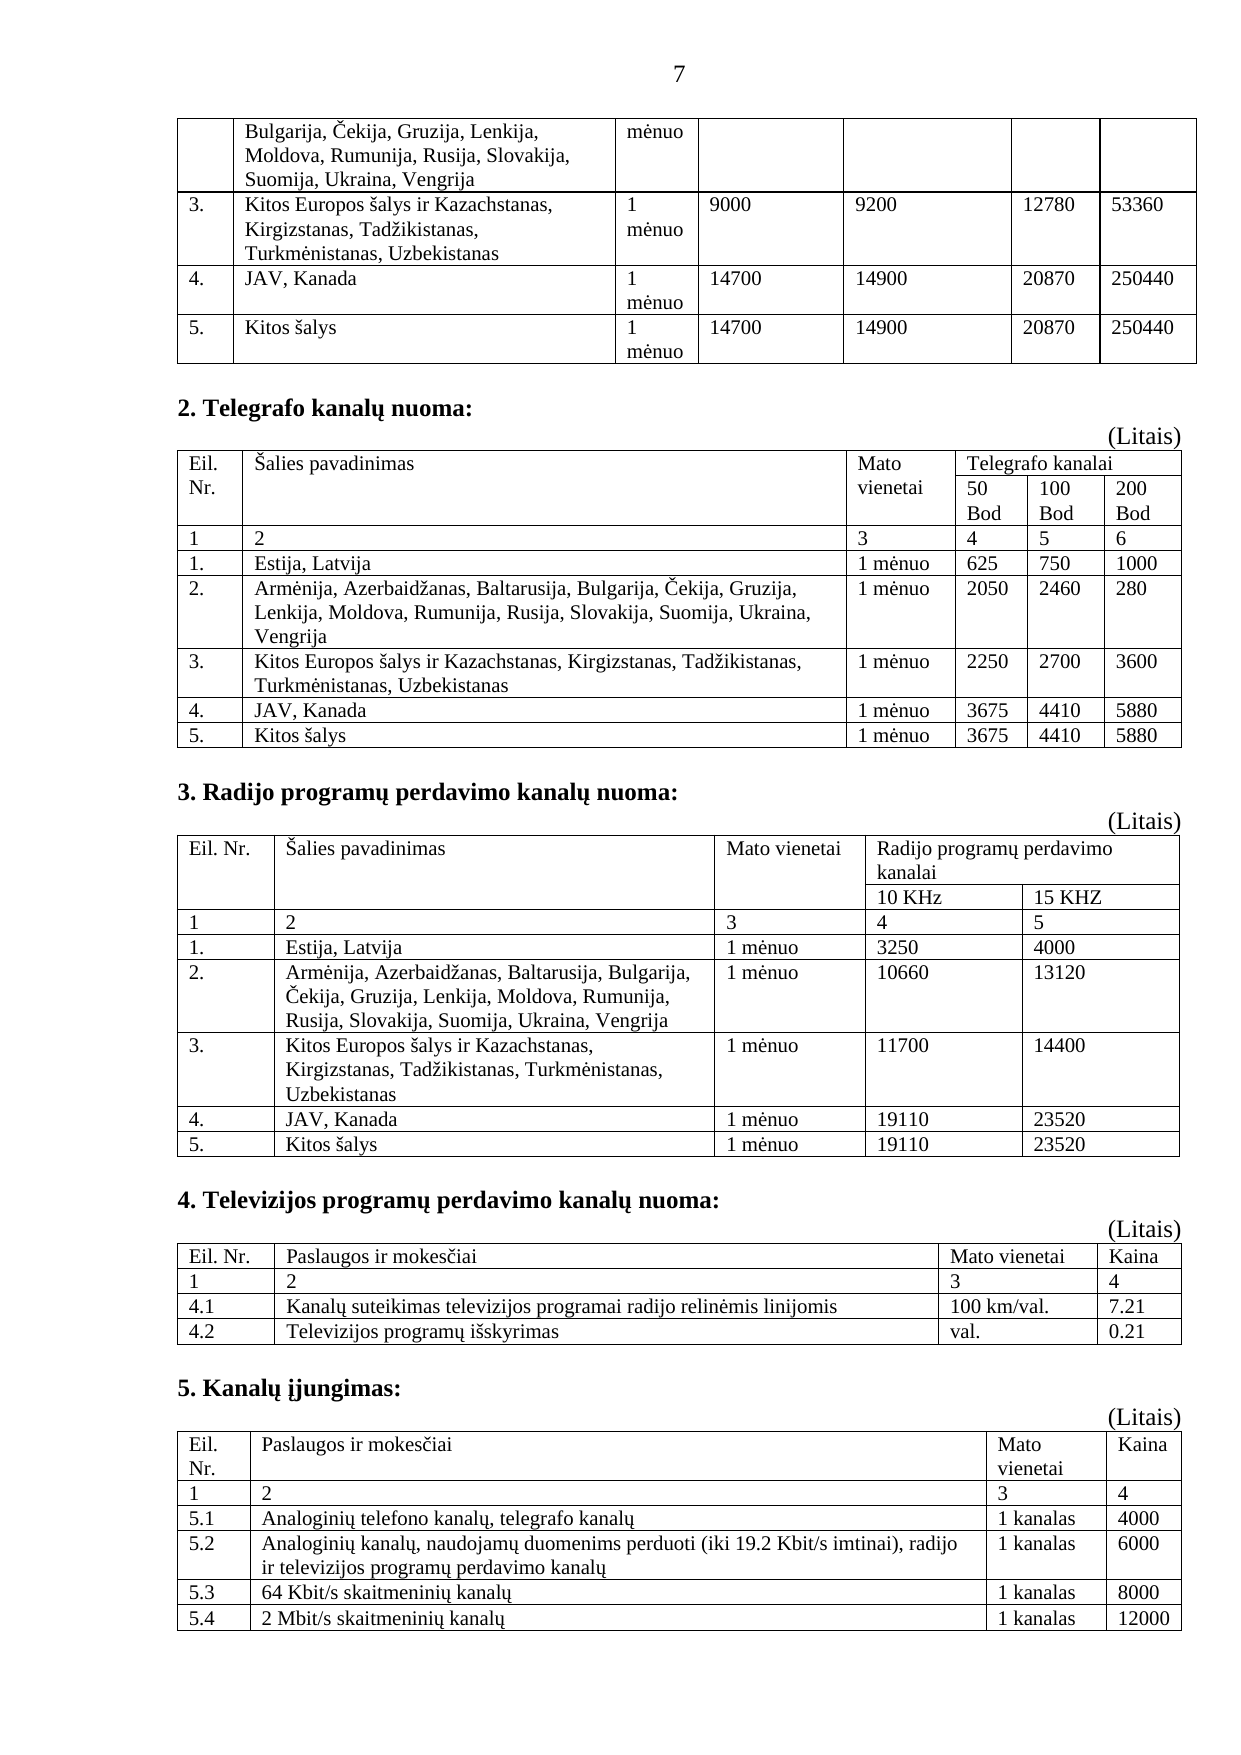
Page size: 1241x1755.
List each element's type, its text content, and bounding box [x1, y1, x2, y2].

table_cell 5.4 [178, 1605, 250, 1629]
table_cell 9200 [844, 193, 1011, 264]
table_cell 4. [178, 1107, 274, 1131]
table_cell 2 [243, 526, 846, 549]
table_cell 1 [178, 1269, 274, 1293]
table_cell 5. [178, 1132, 274, 1156]
table_cell 1 mėnuo [847, 698, 955, 722]
table_cell 0.21 [1098, 1319, 1181, 1343]
text 3. Radijo programų perdavimo kanalų nuoma: [177, 777, 1181, 806]
text (Litais) [177, 1402, 1181, 1431]
table_cell 3675 [956, 698, 1027, 722]
table_cell 14900 [844, 266, 1011, 314]
table_cell Televizijos programų išskyrimas [275, 1319, 938, 1343]
table_cell 14900 [844, 315, 1011, 363]
table_header Paslaugos ir mokesčiai [251, 1432, 986, 1480]
table_cell 3. [178, 1033, 274, 1106]
table_cell 5. [178, 723, 242, 747]
table_cell [699, 119, 843, 191]
table_cell 8000 [1107, 1580, 1181, 1604]
table_cell Analoginių telefono kanalų, telegrafo kanalų [251, 1506, 986, 1530]
table_cell 3 [715, 910, 865, 934]
table_cell Estija, Latvija [243, 551, 846, 575]
table_header Eil. Nr. [178, 451, 242, 524]
text 2. Telegrafo kanalų nuoma: [177, 393, 1181, 421]
table_cell [844, 119, 1011, 191]
table_cell 10660 [866, 960, 1022, 1032]
table_cell 1 mėnuo [847, 576, 955, 648]
table_cell 1 kanalas [987, 1506, 1106, 1530]
table_cell 14700 [699, 315, 843, 363]
table_cell 1 kanalas [987, 1605, 1106, 1629]
table_cell 1 mėnuo [616, 315, 698, 363]
table_cell 6000 [1107, 1531, 1181, 1579]
table_cell 11700 [866, 1033, 1022, 1106]
table_cell 3675 [956, 723, 1027, 747]
table_header Radijo programų perdavimo kanalai [866, 836, 1179, 884]
table_header Mato vienetai [847, 451, 955, 524]
table_cell Kitos šalys [275, 1132, 714, 1156]
table_cell 4000 [1023, 935, 1179, 959]
table_cell 5.2 [178, 1531, 250, 1579]
table_cell 750 [1028, 551, 1104, 575]
table_cell 4. [178, 698, 242, 722]
table_cell 10 KHz [866, 885, 1022, 909]
table_cell 2. [178, 576, 242, 648]
table_cell 1 kanalas [987, 1580, 1106, 1604]
table_cell 19110 [866, 1107, 1022, 1131]
table_cell 5880 [1105, 698, 1181, 722]
table_cell 1 mėnuo [847, 551, 955, 575]
table_cell 1 mėnuo [616, 193, 698, 264]
table_cell 250440 [1101, 315, 1196, 363]
table_cell Bulgarija, Čekija, Gruzija, Lenkija, Moldova, Rumunija, Rusija, Slovakija, Suomija, Ukraina, Vengrija [234, 119, 615, 191]
table_cell 1 mėnuo [847, 649, 955, 697]
table_cell 5. [178, 315, 233, 363]
table_header Eil. Nr. [178, 836, 274, 909]
table_cell 3250 [866, 935, 1022, 959]
table_cell 250440 [1101, 266, 1196, 314]
table_header Mato vienetai [715, 836, 865, 909]
table_cell 4.1 [178, 1294, 274, 1318]
table_header Šalies pavadinimas [275, 836, 714, 909]
table_cell Armėnija, Azerbaidžanas, Baltarusija, Bulgarija, Čekija, Gruzija, Lenkija, Moldova, Rumunija, Rusija, Slovakija, Suomija, Ukraina, Vengrija [275, 960, 714, 1032]
text 4. Televizijos programų perdavimo kanalų nuoma: [177, 1186, 1181, 1214]
table_cell 1 kanalas [987, 1531, 1106, 1579]
table_cell 3 [939, 1269, 1097, 1293]
table_cell 4410 [1028, 698, 1104, 722]
table_cell Armėnija, Azerbaidžanas, Baltarusija, Bulgarija, Čekija, Gruzija, Lenkija, Moldova, Rumunija, Rusija, Slovakija, Suomija, Ukraina, Vengrija [243, 576, 846, 648]
table_cell 3600 [1105, 649, 1181, 697]
table_cell 1 [178, 1481, 250, 1505]
table_cell Kitos šalys [243, 723, 846, 747]
text 5. Kanalų įjungimas: [177, 1373, 1181, 1402]
table_cell 1 mėnuo [715, 1107, 865, 1131]
table_cell 5.1 [178, 1506, 250, 1530]
table_cell 2 [275, 910, 714, 934]
table_cell 1 [178, 910, 274, 934]
text (Litais) [177, 806, 1181, 834]
table_cell 7.21 [1098, 1294, 1181, 1318]
table_cell 200 Bod [1105, 476, 1181, 524]
table_cell [178, 119, 233, 191]
table_cell 64 Kbit/s skaitmeninių kanalų [251, 1580, 986, 1604]
table_cell 280 [1105, 576, 1181, 648]
table_cell Kitos Europos šalys ir Kazachstanas, Kirgizstanas, Tadžikistanas, Turkmėnistanas, Uzbekistanas [234, 193, 615, 264]
table_cell 2 [275, 1269, 938, 1293]
table_cell 4 [866, 910, 1022, 934]
table_cell 625 [956, 551, 1027, 575]
table_header Kaina [1098, 1244, 1181, 1268]
table_cell Estija, Latvija [275, 935, 714, 959]
table_cell 5.3 [178, 1580, 250, 1604]
table_cell 1 mėnuo [616, 266, 698, 314]
table_cell 100 Bod [1028, 476, 1104, 524]
table_cell JAV, Kanada [234, 266, 615, 314]
table_header Eil. Nr. [178, 1244, 274, 1268]
table_cell 20870 [1012, 266, 1099, 314]
table_cell Kanalų suteikimas televizijos programai radijo relinėmis linijomis [275, 1294, 938, 1318]
table_cell mėnuo [616, 119, 698, 191]
table_header Eil. Nr. [178, 1432, 250, 1480]
table_cell 2. [178, 960, 274, 1032]
table_cell 3. [178, 193, 233, 264]
table_header Telegrafo kanalai [956, 451, 1181, 475]
table_cell 1. [178, 935, 274, 959]
table_cell [1101, 119, 1196, 191]
table_header Šalies pavadinimas [243, 451, 846, 524]
table_cell Kitos Europos šalys ir Kazachstanas, Kirgizstanas, Tadžikistanas, Turkmėnistanas, Uzbekistanas [243, 649, 846, 697]
table_cell 5 [1023, 910, 1179, 934]
table_cell 12000 [1107, 1605, 1181, 1629]
table_cell Kitos Europos šalys ir Kazachstanas, Kirgizstanas, Tadžikistanas, Turkmėnistanas, Uzbekistanas [275, 1033, 714, 1106]
table_cell 14400 [1023, 1033, 1179, 1106]
table_header Kaina [1107, 1432, 1181, 1480]
table_cell 23520 [1023, 1132, 1179, 1156]
table_cell 4410 [1028, 723, 1104, 747]
text (Litais) [177, 1214, 1181, 1243]
table_cell 1 mėnuo [715, 1033, 865, 1106]
table_cell 1000 [1105, 551, 1181, 575]
table_cell 2 [251, 1481, 986, 1505]
table_cell 1. [178, 551, 242, 575]
table_cell 12780 [1012, 193, 1099, 264]
table_cell 2460 [1028, 576, 1104, 648]
table_cell 14700 [699, 266, 843, 314]
table_header Mato vienetai [939, 1244, 1097, 1268]
table_cell 53360 [1101, 193, 1196, 264]
table_header Paslaugos ir mokesčiai [275, 1244, 938, 1268]
table_cell 19110 [866, 1132, 1022, 1156]
table_cell Kitos šalys [234, 315, 615, 363]
table_cell 3 [847, 526, 955, 549]
table_cell val. [939, 1319, 1097, 1343]
table_cell [1012, 119, 1099, 191]
table_cell 13120 [1023, 960, 1179, 1032]
table_cell 1 mėnuo [715, 960, 865, 1032]
table_cell JAV, Kanada [243, 698, 846, 722]
table_cell 5 [1028, 526, 1104, 549]
table_cell 50 Bod [956, 476, 1027, 524]
table_cell 2 Mbit/s skaitmeninių kanalų [251, 1605, 986, 1629]
table_cell 2050 [956, 576, 1027, 648]
table_cell 9000 [699, 193, 843, 264]
table_cell 4. [178, 266, 233, 314]
table_cell 4.2 [178, 1319, 274, 1343]
table_cell 1 mėnuo [715, 1132, 865, 1156]
table_cell 1 mėnuo [715, 935, 865, 959]
table_cell 3 [987, 1481, 1106, 1505]
table_cell 5880 [1105, 723, 1181, 747]
table_cell 1 mėnuo [847, 723, 955, 747]
table_cell 2700 [1028, 649, 1104, 697]
text (Litais) [177, 421, 1181, 450]
table_cell JAV, Kanada [275, 1107, 714, 1131]
table_cell 4 [1107, 1481, 1181, 1505]
table_cell 6 [1105, 526, 1181, 549]
table_cell 23520 [1023, 1107, 1179, 1131]
table_cell 3. [178, 649, 242, 697]
table_cell 20870 [1012, 315, 1099, 363]
table_cell 15 KHZ [1023, 885, 1179, 909]
table_cell 4 [956, 526, 1027, 549]
table_cell 1 [178, 526, 242, 549]
table_header Mato vienetai [987, 1432, 1106, 1480]
table_cell 4000 [1107, 1506, 1181, 1530]
table_cell 100 km/val. [939, 1294, 1097, 1318]
table_cell 2250 [956, 649, 1027, 697]
table_cell Analoginių kanalų, naudojamų duomenims perduoti (iki 19.2 Kbit/s imtinai), radijo ir televizijos programų perdavimo kanalų [251, 1531, 986, 1579]
table_cell 4 [1098, 1269, 1181, 1293]
